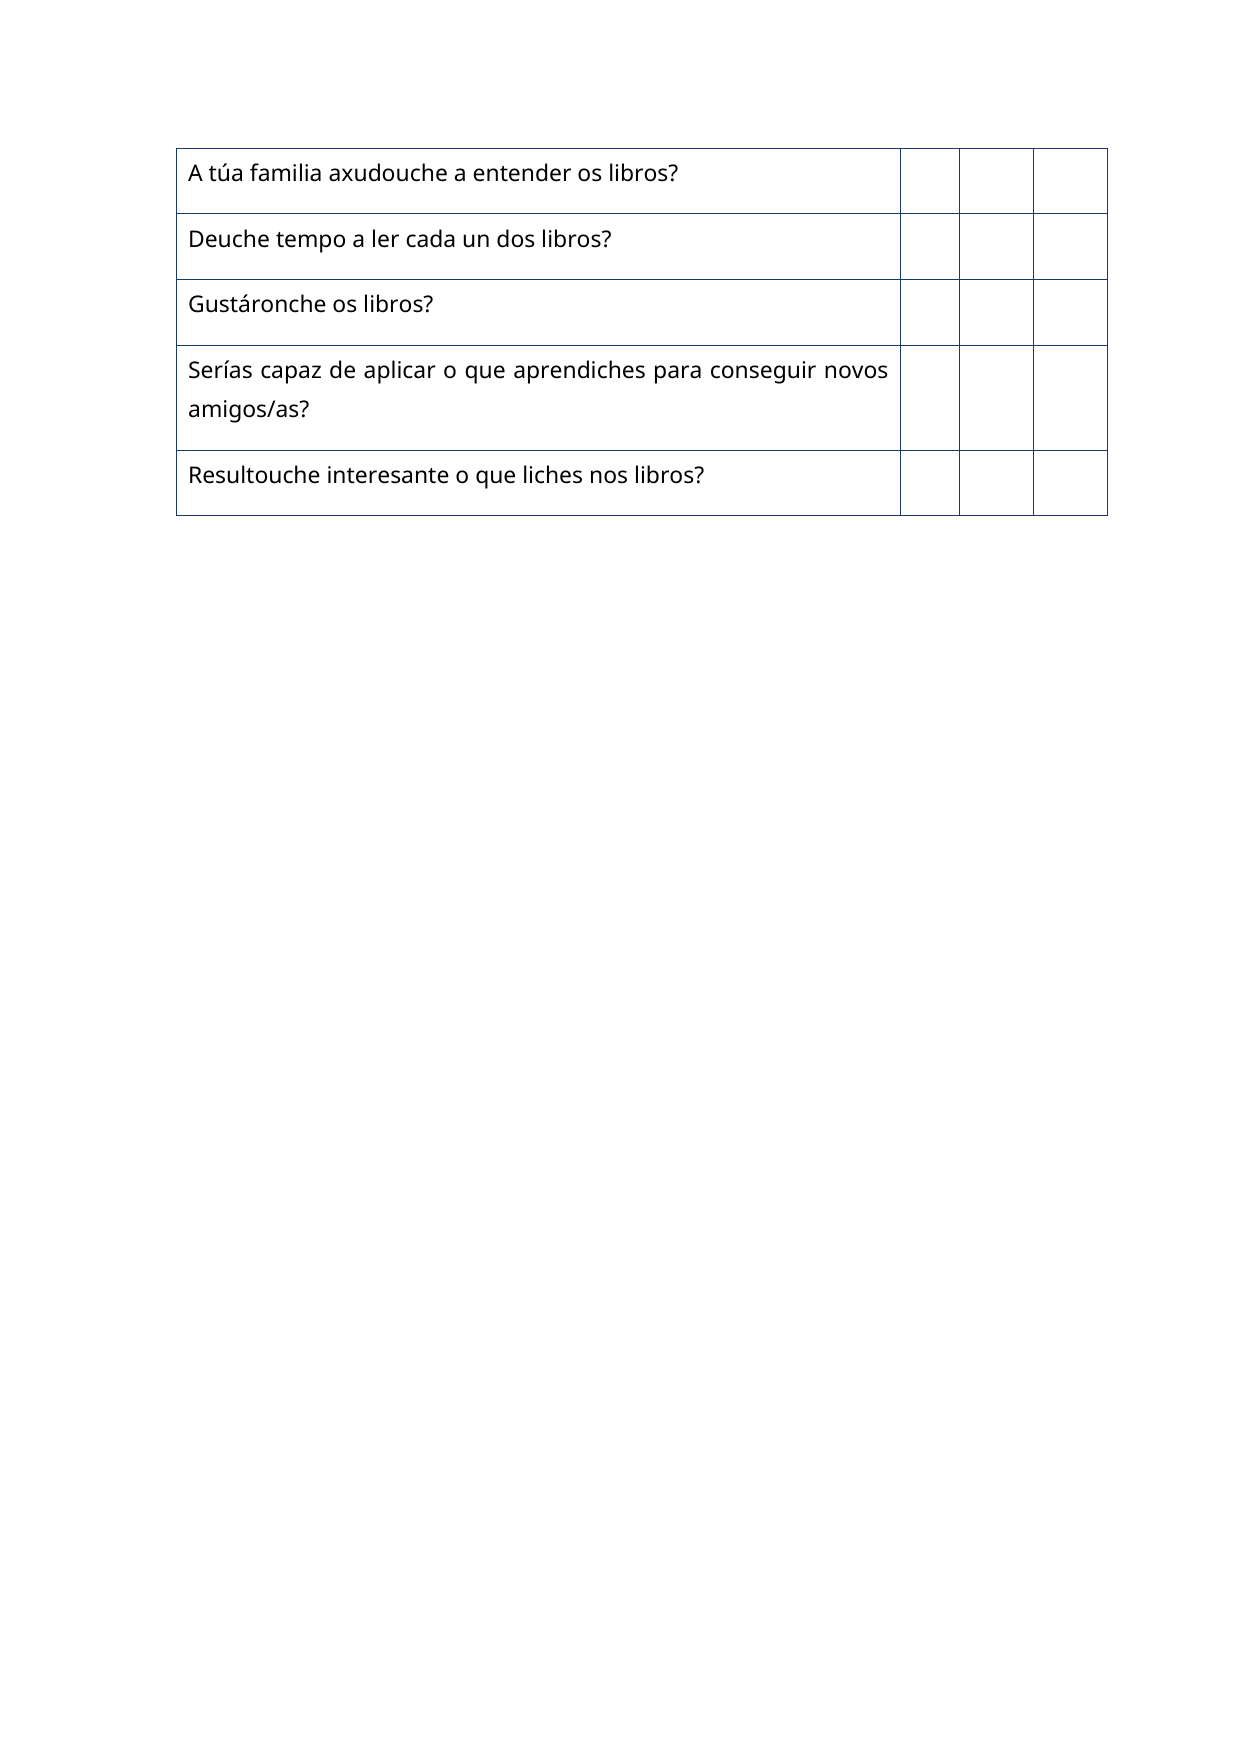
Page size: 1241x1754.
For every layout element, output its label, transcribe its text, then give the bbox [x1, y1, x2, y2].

table_cell [901, 214, 959, 279]
table_cell Deuche tempo a ler cada un dos libros? [177, 214, 900, 279]
table_cell Serías capaz de aplicar o que aprendiches para conseguir novos amigos/as? [177, 346, 900, 450]
table_cell [1034, 149, 1107, 213]
table_cell [901, 451, 959, 515]
table_cell [901, 346, 959, 450]
table_cell [1034, 214, 1107, 279]
table_cell [960, 346, 1033, 450]
table_cell [960, 214, 1033, 279]
table_cell [960, 149, 1033, 213]
table_cell [960, 280, 1033, 344]
table_cell [960, 451, 1033, 515]
table_cell Gustáronche os libros? [177, 280, 900, 344]
table_cell [1034, 280, 1107, 344]
table_cell [1034, 346, 1107, 450]
table_cell A túa familia axudouche a entender os libros? [177, 149, 900, 213]
table_cell [1034, 451, 1107, 515]
table_cell [901, 149, 959, 213]
table_cell Resultouche interesante o que liches nos libros? [177, 451, 900, 515]
table_cell [901, 280, 959, 344]
